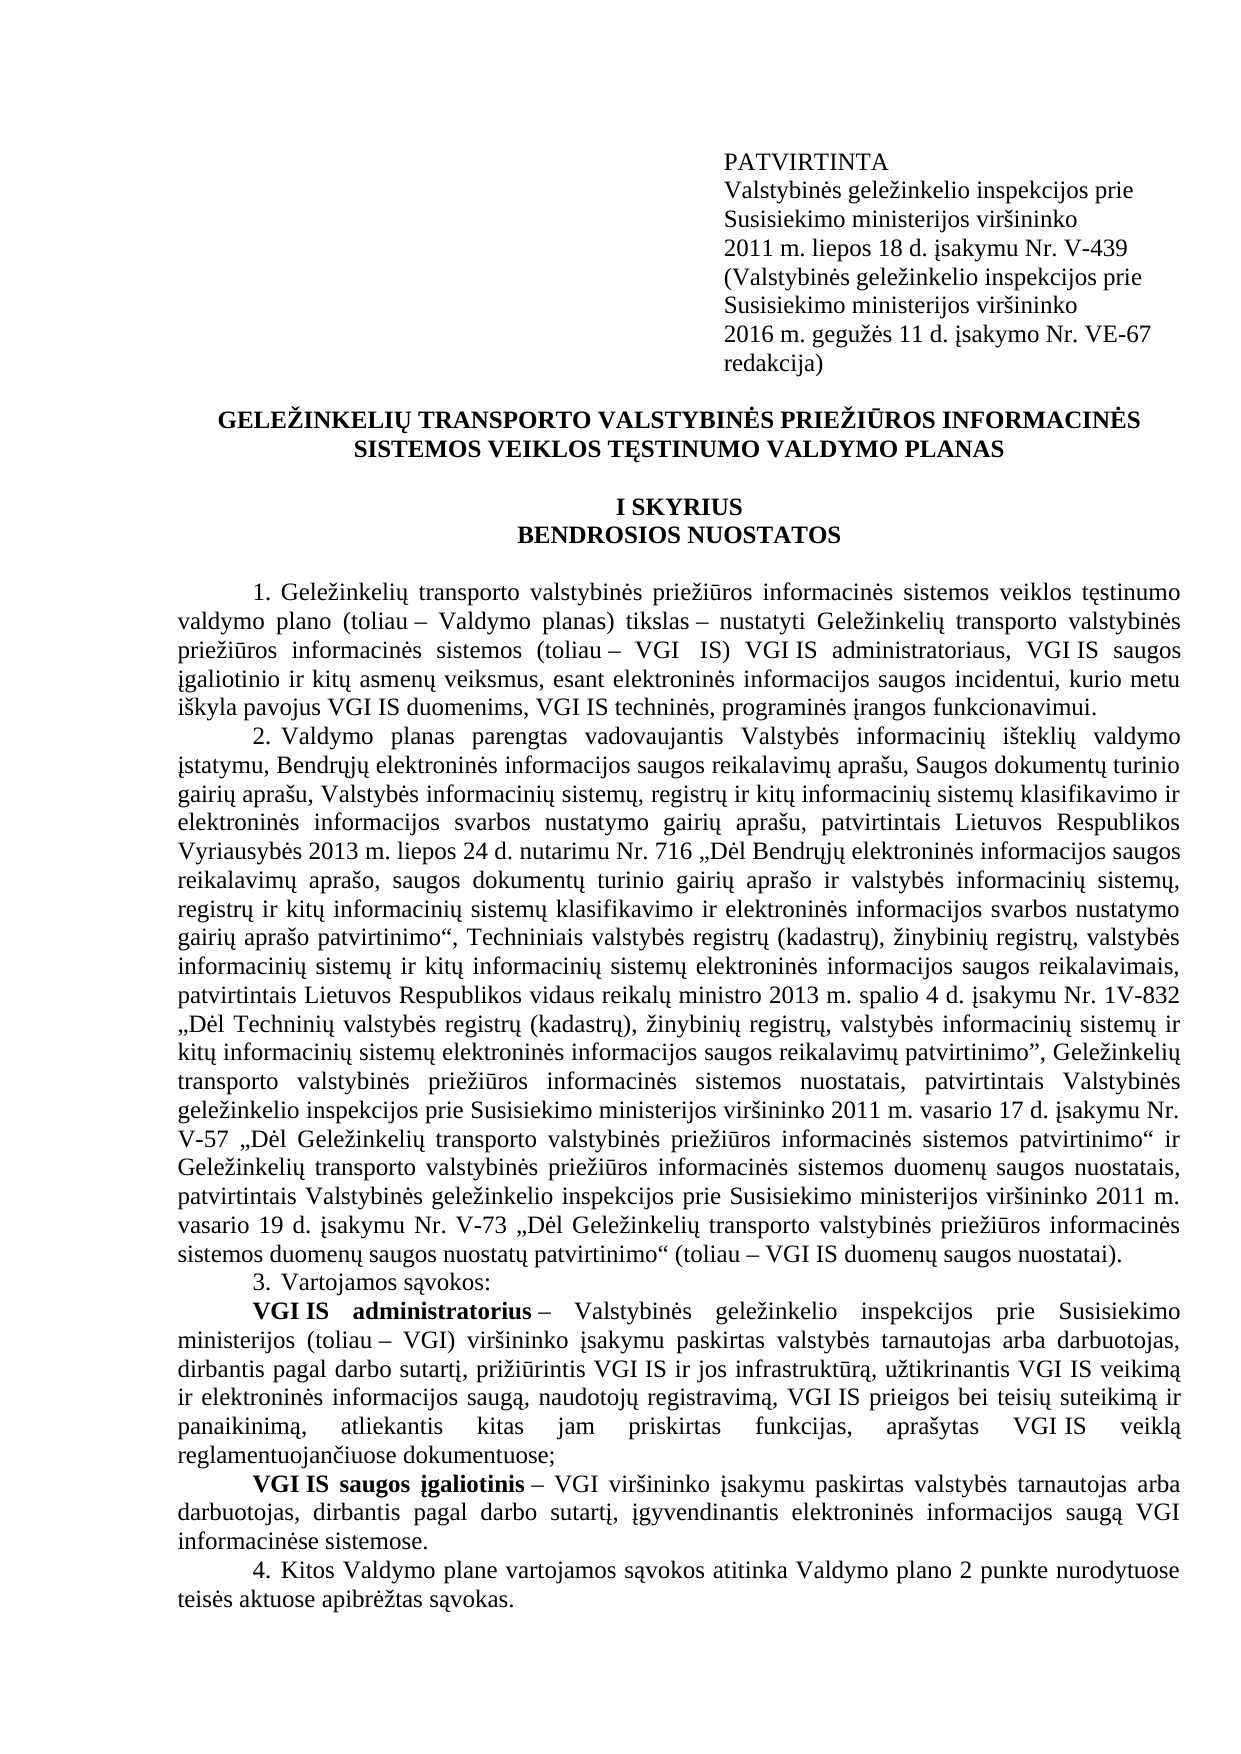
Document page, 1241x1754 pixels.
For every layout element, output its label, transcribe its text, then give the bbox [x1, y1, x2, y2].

text (Valstybinės geležinkelio inspekcijos prie Susisiekimo ministerijos viršininko [723, 262, 1181, 319]
text 2011 m. liepos 18 d. įsakymu Nr. V-439 [723, 233, 1181, 262]
text I SKYRIUS [177, 492, 1181, 521]
text 4. Kitos Valdymo plane vartojamos sąvokos atitinka Valdymo plano 2 punkte nurodytuose teisės aktuose apibrėžtas sąvokas. [177, 1555, 1181, 1612]
text 2016 m. gegužės 11 d. įsakymo Nr. VE-67 redakcija) [723, 319, 1181, 377]
text Geležinkelių transporto valstybinės priežiūros informacinės sistemos VEIKLOS TĘSTINUMO VALDYMO PLANAS [177, 406, 1181, 463]
text BENDROSIOS NUOSTATOS [177, 521, 1181, 549]
text VGI IS administratorius – Valstybinės geležinkelio inspekcijos prie Susisiekimo ministerijos (toliau – VGI) viršininko įsakymu paskirtas valstybės tarnautojas arba darbuotojas, dirbantis pagal darbo sutartį, prižiūrintis VGI IS ir jos infrastruktūrą, užtikrinantis VGI IS veikimą ir elektroninės informacijos saugą, naudotojų registravimą, VGI IS prieigos bei teisių suteikimą ir panaikinimą, atliekantis kitas jam priskirtas funkcijas, aprašytas VGI IS veiklą reglamentuojančiuose dokumentuose; [177, 1296, 1181, 1469]
text 1. Geležinkelių transporto valstybinės priežiūros informacinės sistemos veiklos tęstinumo valdymo plano (toliau – Valdymo planas) tikslas – nustatyti Geležinkelių transporto valstybinės priežiūros informacinės sistemos (toliau – VGI IS) VGI IS administratoriaus, VGI IS saugos įgaliotinio ir kitų asmenų veiksmus, esant elektroninės informacijos saugos incidentui, kurio metu iškyla pavojus VGI IS duomenims, VGI IS techninės, programinės įrangos funkcionavimui. [177, 577, 1181, 721]
text 2. Valdymo planas parengtas vadovaujantis Valstybės informacinių išteklių valdymo įstatymu, Bendrųjų elektroninės informacijos saugos reikalavimų aprašu, Saugos dokumentų turinio gairių aprašu, Valstybės informacinių sistemų, registrų ir kitų informacinių sistemų klasifikavimo ir elektroninės informacijos svarbos nustatymo gairių aprašu, patvirtintais Lietuvos Respublikos Vyriausybės 2013 m. liepos 24 d. nutarimu Nr. 716 „Dėl Bendrųjų elektroninės informacijos saugos reikalavimų aprašo, saugos dokumentų turinio gairių aprašo ir valstybės informacinių sistemų, registrų ir kitų informacinių sistemų klasifikavimo ir elektroninės informacijos svarbos nustatymo gairių aprašo patvirtinimo“, Techniniais valstybės registrų (kadastrų), žinybinių registrų, valstybės informacinių sistemų ir kitų informacinių sistemų elektroninės informacijos saugos reikalavimais, patvirtintais Lietuvos Respublikos vidaus reikalų ministro 2013 m. spalio 4 d. įsakymu Nr. 1V-832 „Dėl Techninių valstybės registrų (kadastrų), žinybinių registrų, valstybės informacinių sistemų ir kitų informacinių sistemų elektroninės informacijos saugos reikalavimų patvirtinimo”, Geležinkelių transporto valstybinės priežiūros informacinės sistemos nuostatais, patvirtintais Valstybinės geležinkelio inspekcijos prie Susisiekimo ministerijos viršininko 2011 m. vasario 17 d. įsakymu Nr. V-57 „Dėl Geležinkelių transporto valstybinės priežiūros informacinės sistemos patvirtinimo“ ir Geležinkelių transporto valstybinės priežiūros informacinės sistemos duomenų saugos nuostatais, patvirtintais Valstybinės geležinkelio inspekcijos prie Susisiekimo ministerijos viršininko 2011 m. vasario 19 d. įsakymu Nr. V-73 „Dėl Geležinkelių transporto valstybinės priežiūros informacinės sistemos duomenų saugos nuostatų patvirtinimo“ (toliau – VGI IS duomenų saugos nuostatai). [177, 721, 1181, 1267]
text PATVIRTINTA [723, 147, 1181, 176]
text 3. Vartojamos sąvokos: [177, 1267, 1181, 1296]
text Valstybinės geležinkelio inspekcijos prie Susisiekimo ministerijos viršininko [723, 176, 1181, 233]
text VGI IS saugos įgaliotinis – VGI viršininko įsakymu paskirtas valstybės tarnautojas arba darbuotojas, dirbantis pagal darbo sutartį, įgyvendinantis elektroninės informacijos saugą VGI informacinėse sistemose. [177, 1469, 1181, 1555]
